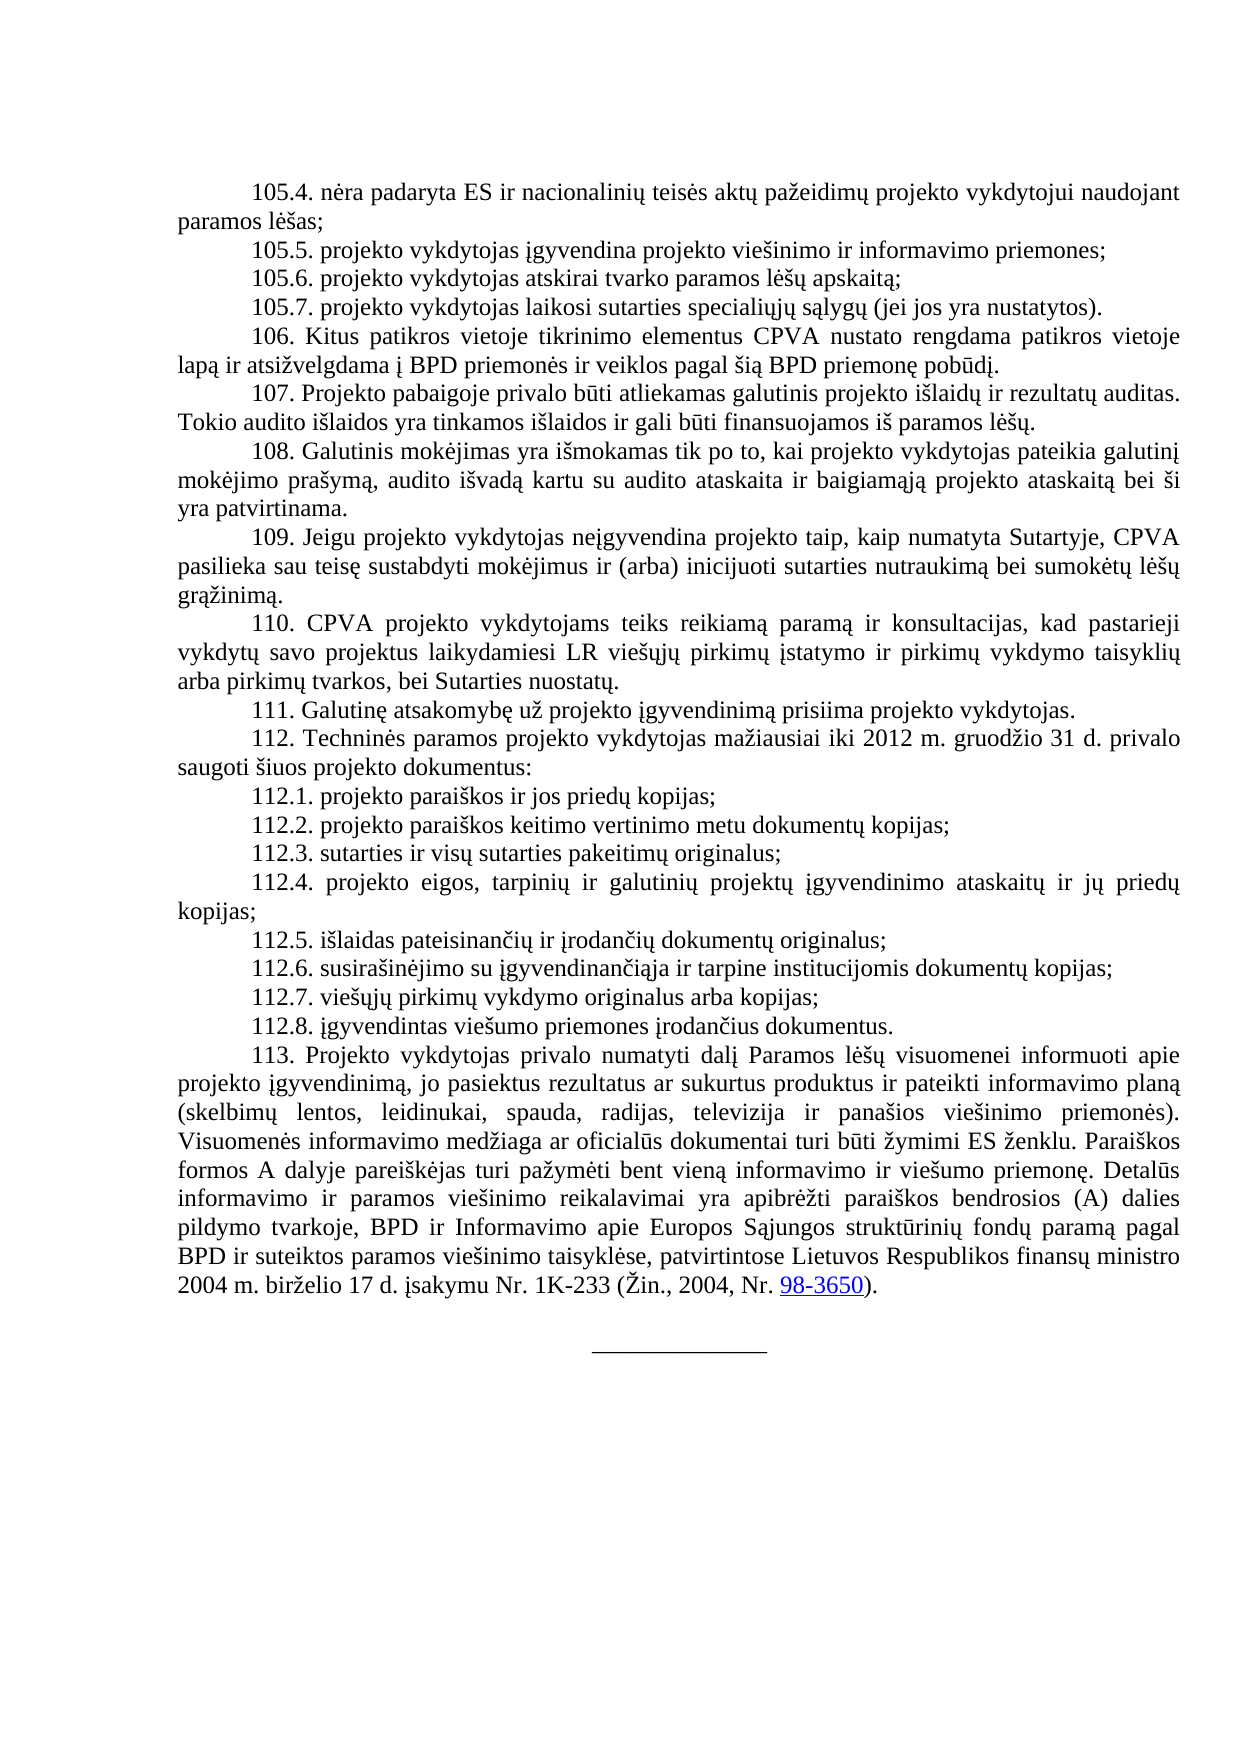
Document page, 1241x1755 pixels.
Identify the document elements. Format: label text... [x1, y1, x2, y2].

text 112.5. išlaidas pateisinančių ir įrodančių dokumentų originalus; [177, 925, 1181, 953]
text 112.2. projekto paraiškos keitimo vertinimo metu dokumentų kopijas; [177, 810, 1181, 838]
text ______________ [177, 1327, 1181, 1356]
text 106. Kitus patikros vietoje tikrinimo elementus CPVA nustato rengdama patikros vietoje lapą ir atsižvelgdama į BPD priemonės ir veiklos pagal šią BPD priemonę pobūdį. [177, 321, 1181, 378]
text 112. Techninės paramos projekto vykdytojas mažiausiai iki 2012 m. gruodžio 31 d. privalo saugoti šiuos projekto dokumentus: [177, 723, 1181, 781]
text 107. Projekto pabaigoje privalo būti atliekamas galutinis projekto išlaidų ir rezultatų auditas. Tokio audito išlaidos yra tinkamos išlaidos ir gali būti finansuojamos iš paramos lėšų. [177, 378, 1181, 436]
text 112.7. viešųjų pirkimų vykdymo originalus arba kopijas; [177, 982, 1181, 1011]
text 109. Jeigu projekto vykdytojas neįgyvendina projekto taip, kaip numatyta Sutartyje, CPVA pasilieka sau teisę sustabdyti mokėjimus ir (arba) inicijuoti sutarties nutraukimą bei sumokėtų lėšų grąžinimą. [177, 522, 1181, 608]
text 112.4. projekto eigos, tarpinių ir galutinių projektų įgyvendinimo ataskaitų ir jų priedų kopijas; [177, 867, 1181, 925]
text 112.6. susirašinėjimo su įgyvendinančiąja ir tarpine institucijomis dokumentų kopijas; [177, 953, 1181, 982]
text 113. Projekto vykdytojas privalo numatyti dalį Paramos lėšų visuomenei informuoti apie projekto įgyvendinimą, jo pasiektus rezultatus ar sukurtus produktus ir pateikti informavimo planą (skelbimų lentos, leidinukai, spauda, radijas, televizija ir panašios viešinimo priemonės). Visuomenės informavimo medžiaga ar oficialūs dokumentai turi būti žymimi ES ženklu. Paraiškos formos A dalyje pareiškėjas turi pažymėti bent vieną informavimo ir viešumo priemonę. Detalūs informavimo ir paramos viešinimo reikalavimai yra apibrėžti paraiškos bendrosios (A) dalies pildymo tvarkoje, BPD ir Informavimo apie Europos Sąjungos struktūrinių fondų paramą pagal BPD ir suteiktos paramos viešinimo taisyklėse, patvirtintose Lietuvos Respublikos finansų ministro 2004 m. birželio 17 d. įsakymu Nr. 1K-233 (Žin., 2004, Nr. 98-3650). [177, 1040, 1181, 1298]
text 110. CPVA projekto vykdytojams teiks reikiamą paramą ir konsultacijas, kad pastarieji vykdytų savo projektus laikydamiesi LR viešųjų pirkimų įstatymo ir pirkimų vykdymo taisyklių arba pirkimų tvarkos, bei Sutarties nuostatų. [177, 608, 1181, 695]
text 105.7. projekto vykdytojas laikosi sutarties specialiųjų sąlygų (jei jos yra nustatytos). [177, 292, 1181, 321]
text 108. Galutinis mokėjimas yra išmokamas tik po to, kai projekto vykdytojas pateikia galutinį mokėjimo prašymą, audito išvadą kartu su audito ataskaita ir baigiamąją projekto ataskaitą bei ši yra patvirtinama. [177, 436, 1181, 522]
text 112.8. įgyvendintas viešumo priemones įrodančius dokumentus. [177, 1011, 1181, 1040]
text 105.5. projekto vykdytojas įgyvendina projekto viešinimo ir informavimo priemones; [177, 235, 1181, 263]
text 112.1. projekto paraiškos ir jos priedų kopijas; [177, 781, 1181, 810]
text 112.3. sutarties ir visų sutarties pakeitimų originalus; [177, 838, 1181, 867]
text 105.4. nėra padaryta ES ir nacionalinių teisės aktų pažeidimų projekto vykdytojui naudojant paramos lėšas; [177, 177, 1181, 235]
text 105.6. projekto vykdytojas atskirai tvarko paramos lėšų apskaitą; [177, 263, 1181, 292]
text 111. Galutinę atsakomybę už projekto įgyvendinimą prisiima projekto vykdytojas. [177, 695, 1181, 723]
